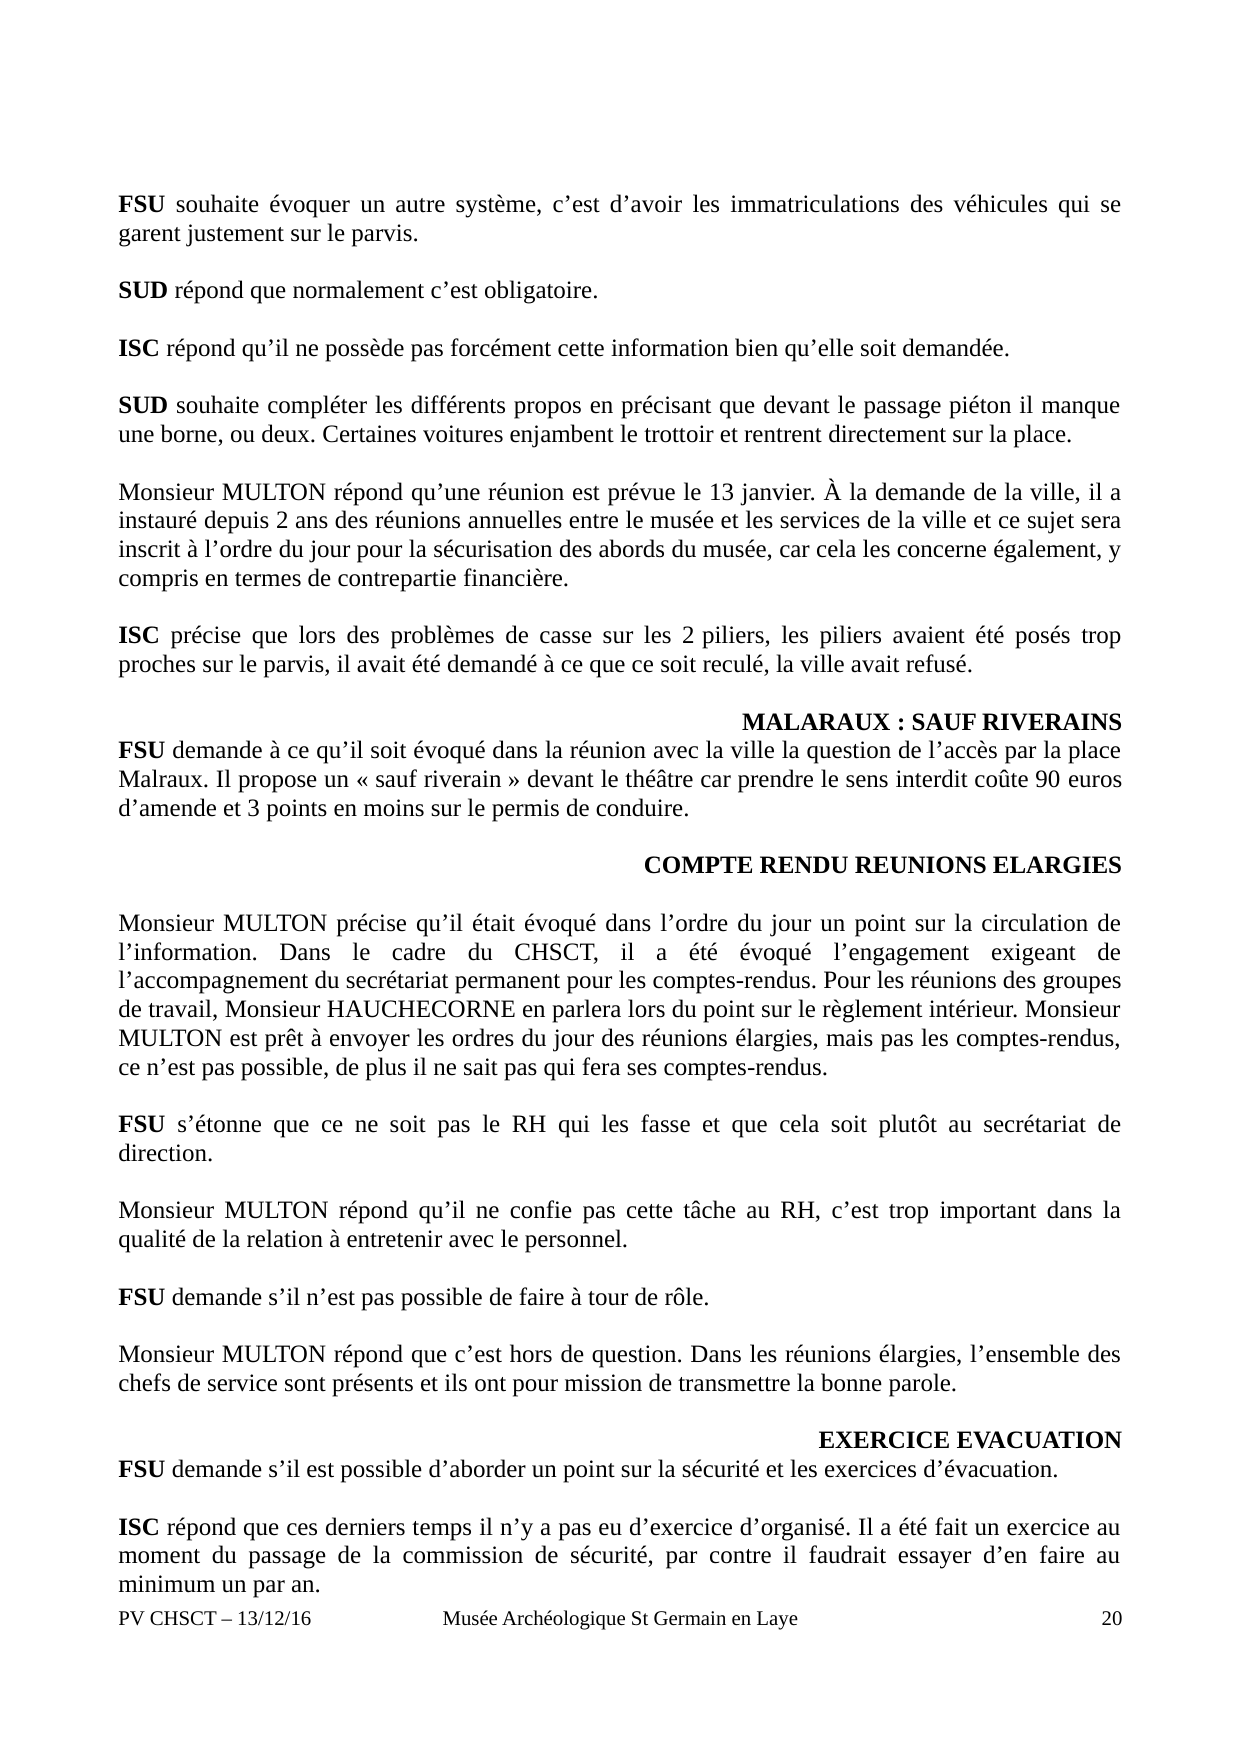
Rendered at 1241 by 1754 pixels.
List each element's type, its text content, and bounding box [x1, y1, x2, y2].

text SUD souhaite compléter les différents propos en précisant que devant le passage piéton il manque une borne, ou deux. Certaines voitures enjambent le trottoir et rentrent directement sur la place. [118, 390, 1122, 448]
text ISC précise que lors des problèmes de casse sur les 2 piliers, les piliers avaient été posés trop proches sur le parvis, il avait été demandé à ce que ce soit reculé, la ville avait refusé. [118, 620, 1122, 678]
text FSU demande s’il est possible d’aborder un point sur la sécurité et les exercices d’évacuation. [118, 1454, 1122, 1483]
text SUD répond que normalement c’est obligatoire. [118, 275, 1122, 304]
text FSU demande à ce qu’il soit évoqué dans la réunion avec la ville la question de l’accès par la place Malraux. Il propose un « sauf riverain » devant le théâtre car prendre le sens interdit coûte 90 euros d’amende et 3 points en moins sur le permis de conduire. [118, 735, 1122, 822]
text FSU demande s’il n’est pas possible de faire à tour de rôle. [118, 1282, 1122, 1310]
text MALARAUX : SAUF RIVERAINS [118, 707, 1122, 735]
text Monsieur MULTON précise qu’il était évoqué dans l’ordre du jour un point sur la circulation de l’information. Dans le cadre du CHSCT, il a été évoqué l’engagement exigeant de l’accompagnement du secrétariat permanent pour les comptes-rendus. Pour les réunions des groupes de travail, Monsieur HAUCHECORNE en parlera lors du point sur le règlement intérieur. Monsieur MULTON est prêt à envoyer les ordres du jour des réunions élargies, mais pas les comptes-rendus, ce n’est pas possible, de plus il ne sait pas qui fera ses comptes-rendus. [118, 908, 1122, 1080]
text Monsieur MULTON répond que c’est hors de question. Dans les réunions élargies, l’ensemble des chefs de service sont présents et ils ont pour mission de transmettre la bonne parole. [118, 1339, 1122, 1397]
text COMPTE RENDU REUNIONS ELARGIES [118, 850, 1122, 879]
text FSU s’étonne que ce ne soit pas le RH qui les fasse et que cela soit plutôt au secrétariat de direction. [118, 1109, 1122, 1167]
text FSU souhaite évoquer un autre système, c’est d’avoir les immatriculations des véhicules qui se garent justement sur le parvis. [118, 189, 1122, 247]
text ISC répond qu’il ne possède pas forcément cette information bien qu’elle soit demandée. [118, 333, 1122, 362]
text Monsieur MULTON répond qu’il ne confie pas cette tâche au RH, c’est trop important dans la qualité de la relation à entretenir avec le personnel. [118, 1195, 1122, 1253]
text Monsieur MULTON répond qu’une réunion est prévue le 13 janvier. À la demande de la ville, il a instauré depuis 2 ans des réunions annuelles entre le musée et les services de la ville et ce sujet sera inscrit à l’ordre du jour pour la sécurisation des abords du musée, car cela les concerne également, y compris en termes de contrepartie financière. [118, 477, 1122, 592]
text ISC répond que ces derniers temps il n’y a pas eu d’exercice d’organisé. Il a été fait un exercice au moment du passage de la commission de sécurité, par contre il faudrait essayer d’en faire au minimum un par an. [118, 1512, 1122, 1598]
text EXERCICE EVACUATION [118, 1425, 1122, 1454]
